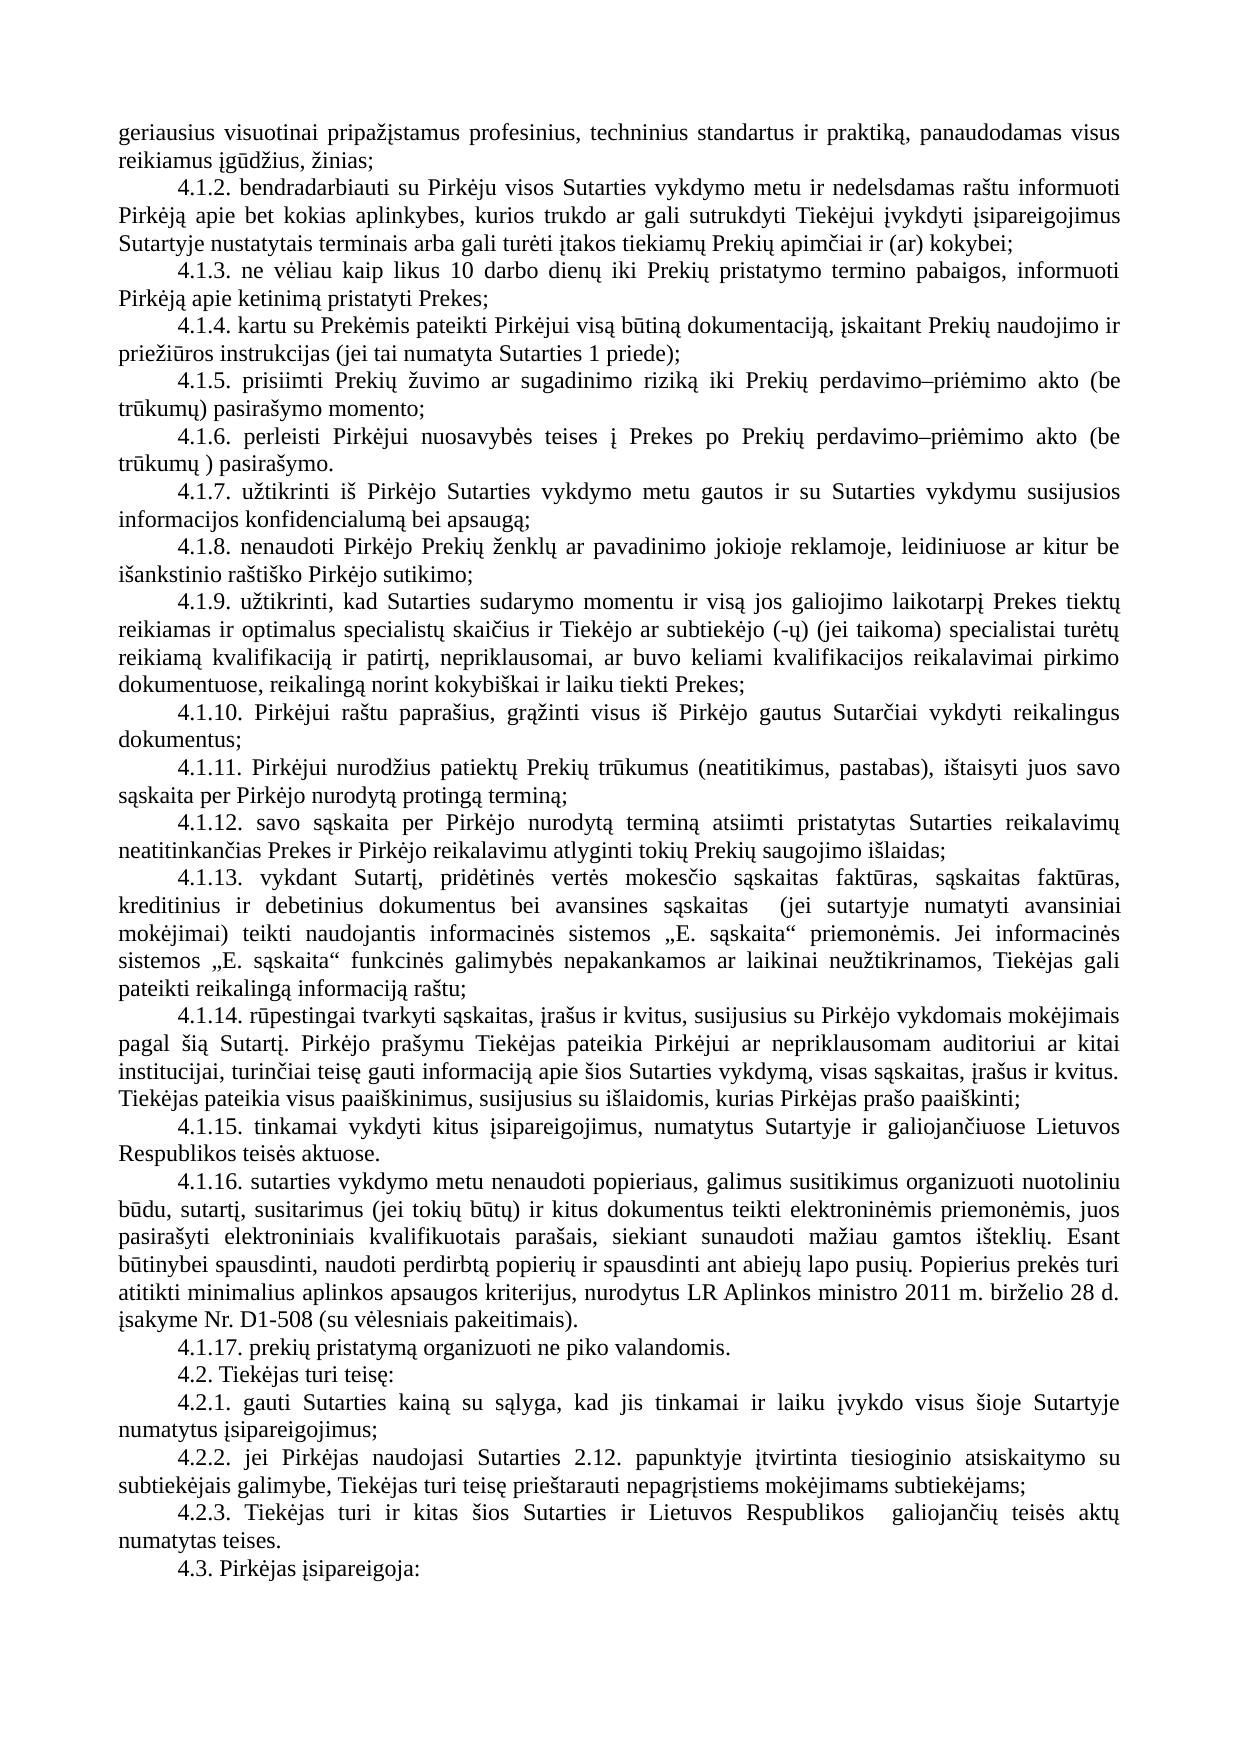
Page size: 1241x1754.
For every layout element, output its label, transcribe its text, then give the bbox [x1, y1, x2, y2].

text 4.2.3. Tiekėjas turi ir kitas šios Sutarties ir Lietuvos Respublikos galiojančių teisės aktų numatytas teises. [118, 1498, 1122, 1553]
text 4.1.4. kartu su Prekėmis pateikti Pirkėjui visą būtiną dokumentaciją, įskaitant Prekių naudojimo ir priežiūros instrukcijas (jei tai numatyta Sutarties 1 priede); [118, 311, 1122, 367]
text 4.1.6. perleisti Pirkėjui nuosavybės teises į Prekes po Prekių perdavimo–priėmimo akto (be trūkumų ) pasirašymo. [118, 422, 1122, 477]
text 4.1.11. Pirkėjui nurodžius patiektų Prekių trūkumus (neatitikimus, pastabas), ištaisyti juos savo sąskaita per Pirkėjo nurodytą protingą terminą; [118, 753, 1122, 808]
text 4.2. Tiekėjas turi teisę: [118, 1360, 1122, 1388]
text 4.3. Pirkėjas įsipareigoja: [118, 1553, 1122, 1581]
text 4.1.9. užtikrinti, kad Sutarties sudarymo momentu ir visą jos galiojimo laikotarpį Prekes tiektų reikiamas ir optimalus specialistų skaičius ir Tiekėjo ar subtiekėjo (-ų) (jei taikoma) specialistai turėtų reikiamą kvalifikaciją ir patirtį, nepriklausomai, ar buvo keliami kvalifikacijos reikalavimai pirkimo dokumentuose, reikalingą norint kokybiškai ir laiku tiekti Prekes; [118, 587, 1122, 698]
text 4.1.15. tinkamai vykdyti kitus įsipareigojimus, numatytus Sutartyje ir galiojančiuose Lietuvos Respublikos teisės aktuose. [118, 1112, 1122, 1167]
text 4.2.1. gauti Sutarties kainą su sąlyga, kad jis tinkamai ir laiku įvykdo visus šioje Sutartyje numatytus įsipareigojimus; [118, 1388, 1122, 1443]
text 4.1.7. užtikrinti iš Pirkėjo Sutarties vykdymo metu gautos ir su Sutarties vykdymu susijusios informacijos konfidencialumą bei apsaugą; [118, 477, 1122, 532]
text 4.1.12. savo sąskaita per Pirkėjo nurodytą terminą atsiimti pristatytas Sutarties reikalavimų neatitinkančias Prekes ir Pirkėjo reikalavimu atlyginti tokių Prekių saugojimo išlaidas; [118, 808, 1122, 863]
text 4.1.10. Pirkėjui raštu paprašius, grąžinti visus iš Pirkėjo gautus Sutarčiai vykdyti reikalingus dokumentus; [118, 698, 1122, 753]
text 4.2.2. jei Pirkėjas naudojasi Sutarties 2.12. papunktyje įtvirtinta tiesioginio atsiskaitymo su subtiekėjais galimybe, Tiekėjas turi teisę prieštarauti nepagrįstiems mokėjimams subtiekėjams; [118, 1443, 1122, 1498]
text geriausius visuotinai pripažįstamus profesinius, techninius standartus ir praktiką, panaudodamas visus reikiamus įgūdžius, žinias; [118, 118, 1122, 173]
text 4.1.2. bendradarbiauti su Pirkėju visos Sutarties vykdymo metu ir nedelsdamas raštu informuoti Pirkėją apie bet kokias aplinkybes, kurios trukdo ar gali sutrukdyti Tiekėjui įvykdyti įsipareigojimus Sutartyje nustatytais terminais arba gali turėti įtakos tiekiamų Prekių apimčiai ir (ar) kokybei; [118, 173, 1122, 256]
text 4.1.13. vykdant Sutartį, pridėtinės vertės mokesčio sąskaitas faktūras, sąskaitas faktūras, kreditinius ir debetinius dokumentus bei avansines sąskaitas (jei sutartyje numatyti avansiniai mokėjimai) teikti naudojantis informacinės sistemos „E. sąskaita“ priemonėmis. Jei informacinės sistemos „E. sąskaita“ funkcinės galimybės nepakankamos ar laikinai neužtikrinamos, Tiekėjas gali pateikti reikalingą informaciją raštu; [118, 863, 1122, 1001]
text 4.1.16. sutarties vykdymo metu nenaudoti popieriaus, galimus susitikimus organizuoti nuotoliniu būdu, sutartį, susitarimus (jei tokių būtų) ir kitus dokumentus teikti elektroninėmis priemonėmis, juos pasirašyti elektroniniais kvalifikuotais parašais, siekiant sunaudoti mažiau gamtos išteklių. Esant būtinybei spausdinti, naudoti perdirbtą popierių ir spausdinti ant abiejų lapo pusių. Popierius prekės turi atitikti minimalius aplinkos apsaugos kriterijus, nurodytus LR Aplinkos ministro 2011 m. birželio 28 d. įsakyme Nr. D1-508 (su vėlesniais pakeitimais). [118, 1167, 1122, 1333]
text 4.1.5. prisiimti Prekių žuvimo ar sugadinimo riziką iki Prekių perdavimo–priėmimo akto (be trūkumų) pasirašymo momento; [118, 367, 1122, 422]
text 4.1.14. rūpestingai tvarkyti sąskaitas, įrašus ir kvitus, susijusius su Pirkėjo vykdomais mokėjimais pagal šią Sutartį. Pirkėjo prašymu Tiekėjas pateikia Pirkėjui ar nepriklausomam auditoriui ar kitai institucijai, turinčiai teisę gauti informaciją apie šios Sutarties vykdymą, visas sąskaitas, įrašus ir kvitus. Tiekėjas pateikia visus paaiškinimus, susijusius su išlaidomis, kurias Pirkėjas prašo paaiškinti; [118, 1001, 1122, 1112]
text 4.1.8. nenaudoti Pirkėjo Prekių ženklų ar pavadinimo jokioje reklamoje, leidiniuose ar kitur be išankstinio raštiško Pirkėjo sutikimo; [118, 532, 1122, 587]
text 4.1.17. prekių pristatymą organizuoti ne piko valandomis. [118, 1333, 1122, 1360]
text 4.1.3. ne vėliau kaip likus 10 darbo dienų iki Prekių pristatymo termino pabaigos, informuoti Pirkėją apie ketinimą pristatyti Prekes; [118, 256, 1122, 311]
